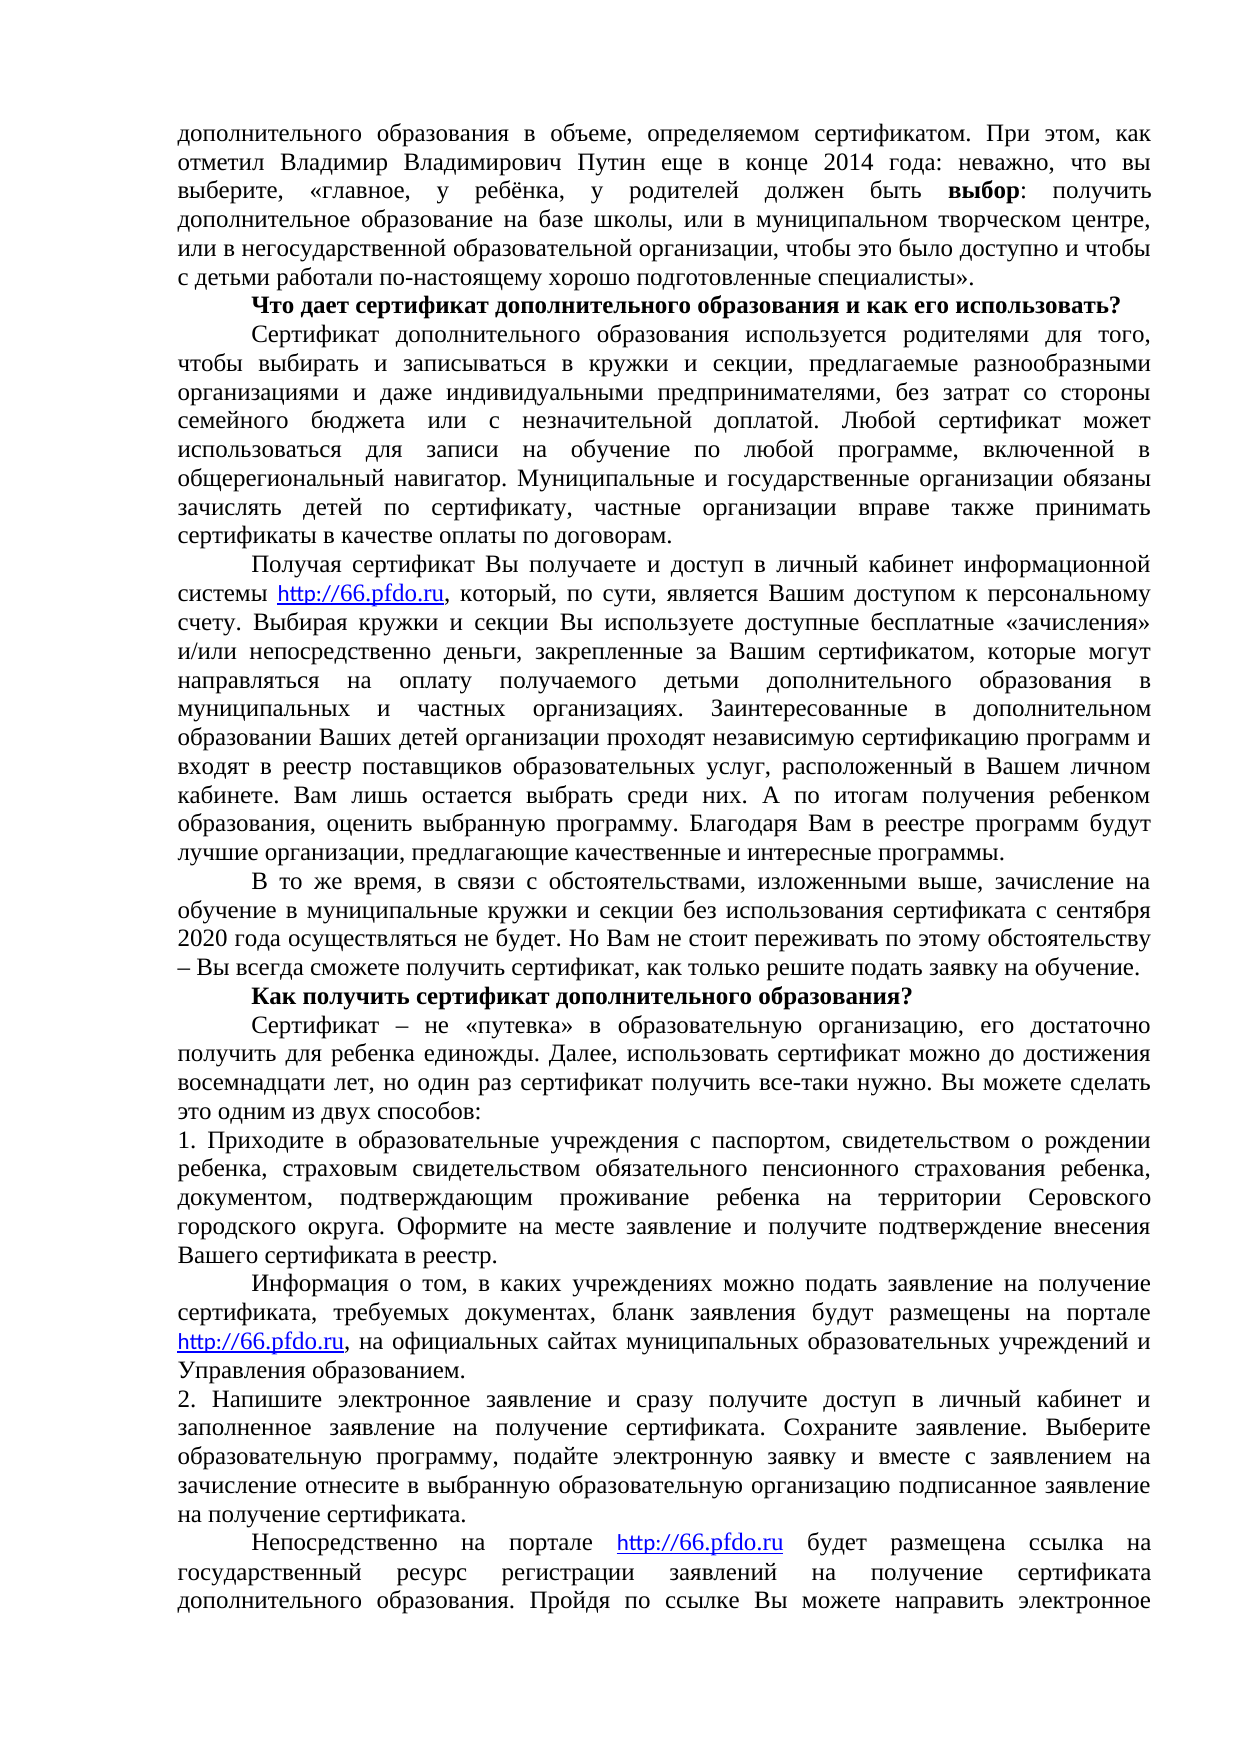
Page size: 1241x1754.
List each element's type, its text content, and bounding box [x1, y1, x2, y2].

text Сертификат – не «путевка» в образовательную организацию, его достаточно получить для ребенка единожды. Далее, использовать сертификат можно до достижения восемнадцати лет, но один раз сертификат получить все-таки нужно. Вы можете сделать это одним из двух способов: [177, 1010, 1152, 1125]
text дополнительного образования в объеме, определяемом сертификатом. При этом, как отметил Владимир Владимирович Путин еще в конце 2014 года: неважно, что вы выберите, «главное, у ребёнка, у родителей должен быть выбор: получить дополнительное образование на базе школы, или в муниципальном творческом центре, или в негосударственной образовательной организации, чтобы это было доступно и чтобы с детьми работали по-настоящему хорошо подготовленные специалисты». [177, 118, 1152, 291]
text Как получить сертификат дополнительного образования? [177, 981, 1152, 1010]
text В то же время, в связи с обстоятельствами, изложенными выше, зачисление на обучение в муниципальные кружки и секции без использования сертификата с сентября 2020 года осуществляться не будет. Но Вам не стоит переживать по этому обстоятельству – Вы всегда сможете получить сертификат, как только решите подать заявку на обучение. [177, 866, 1152, 981]
text Сертификат дополнительного образования используется родителями для того, чтобы выбирать и записываться в кружки и секции, предлагаемые разнообразными организациями и даже индивидуальными предпринимателями, без затрат со стороны семейного бюджета или с незначительной доплатой. Любой сертификат может использоваться для записи на обучение по любой программе, включенной в общерегиональный навигатор. Муниципальные и государственные организации обязаны зачислять детей по сертификату, частные организации вправе также принимать сертификаты в качестве оплаты по договорам. [177, 319, 1152, 549]
text Что дает сертификат дополнительного образования и как его использовать? [177, 291, 1152, 319]
text Получая сертификат Вы получаете и доступ в личный кабинет информационной системы http://66.pfdo.ru, который, по сути, является Вашим доступом к персональному счету. Выбирая кружки и секции Вы используете доступные бесплатные «зачисления» и/или непосредственно деньги, закрепленные за Вашим сертификатом, которые могут направляться на оплату получаемого детьми дополнительного образования в муниципальных и частных организациях. Заинтересованные в дополнительном образовании Ваших детей организации проходят независимую сертификацию программ и входят в реестр поставщиков образовательных услуг, расположенный в Вашем личном кабинете. Вам лишь остается выбрать среди них. А по итогам получения ребенком образования, оценить выбранную программу. Благодаря Вам в реестре программ будут лучшие организации, предлагающие качественные и интересные программы. [177, 549, 1152, 866]
text Непосредственно на портале http://66.pfdo.ru будет размещена ссылка на государственный ресурс регистрации заявлений на получение сертификата дополнительного образования. Пройдя по ссылке Вы можете направить электронное [177, 1527, 1152, 1614]
list 2. Напишите электронное заявление и сразу получите доступ в личный кабинет и заполненное заявление на получение сертификата. Сохраните заявление. Выберите образовательную программу, подайте электронную заявку и вместе с заявлением на зачисление отнесите в выбранную образовательную организацию подписанное заявление на получение сертификата. [177, 1384, 1152, 1527]
text Информация о том, в каких учреждениях можно подать заявление на получение сертификата, требуемых документах, бланк заявления будут размещены на портале http://66.pfdo.ru, на официальных сайтах муниципальных образовательных учреждений и Управления образованием. [177, 1268, 1152, 1384]
list 1. Приходите в образовательные учреждения с паспортом, свидетельством о рождении ребенка, страховым свидетельством обязательного пенсионного страхования ребенка, документом, подтверждающим проживание ребенка на территории Серовского городского округа. Оформите на месте заявление и получите подтверждение внесения Вашего сертификата в реестр. [177, 1125, 1152, 1268]
